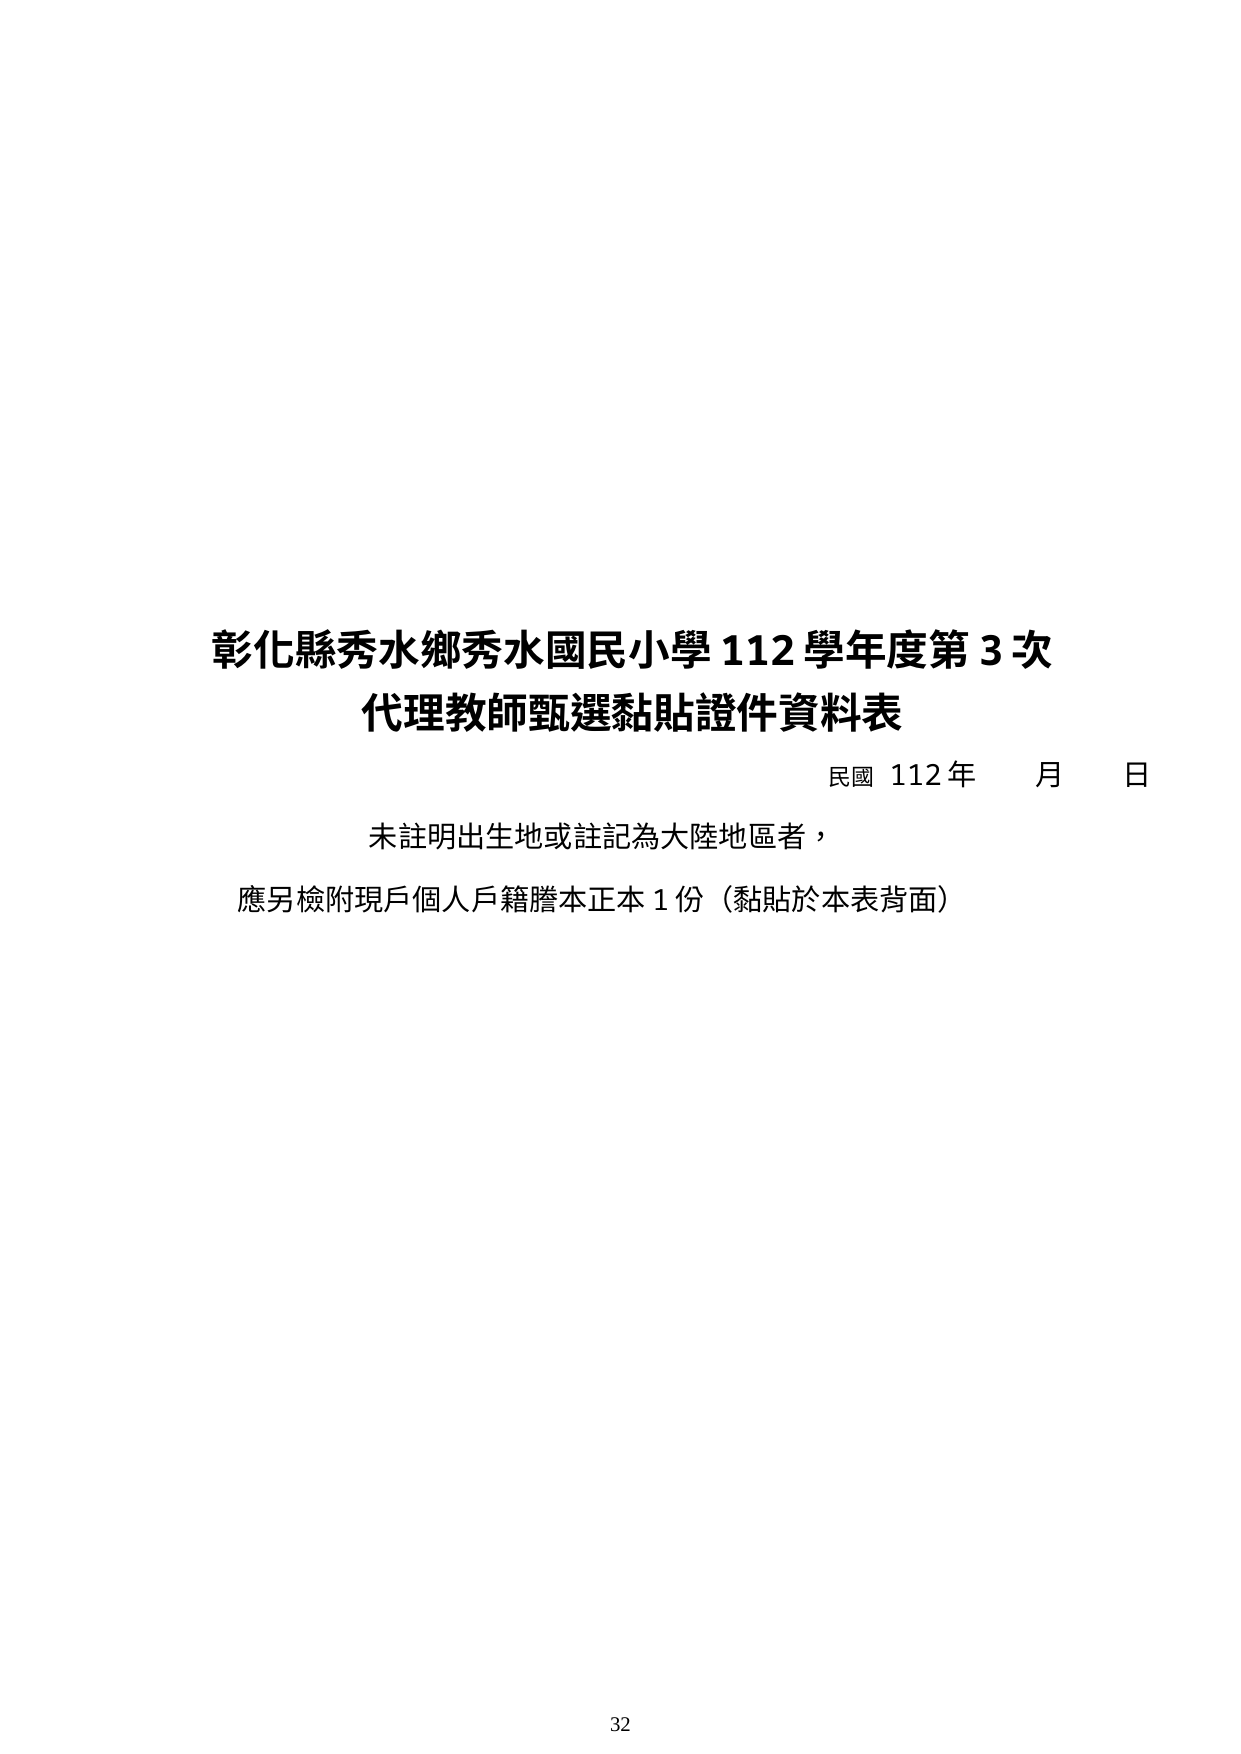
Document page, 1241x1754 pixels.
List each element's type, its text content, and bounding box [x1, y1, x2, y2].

text 未註明出生地或註記為大陸地區者， [89, 793, 1115, 856]
text 彰化縣秀水鄉秀水國民小學112學年度第3次 [89, 606, 1176, 668]
text 代理教師甄選黏貼證件資料表 [89, 668, 1176, 731]
text 應另檢附現戶個人戶籍謄本正本1份（黏貼於本表背面） [89, 856, 1115, 918]
text 民國 112年 月 日 [89, 731, 1152, 793]
